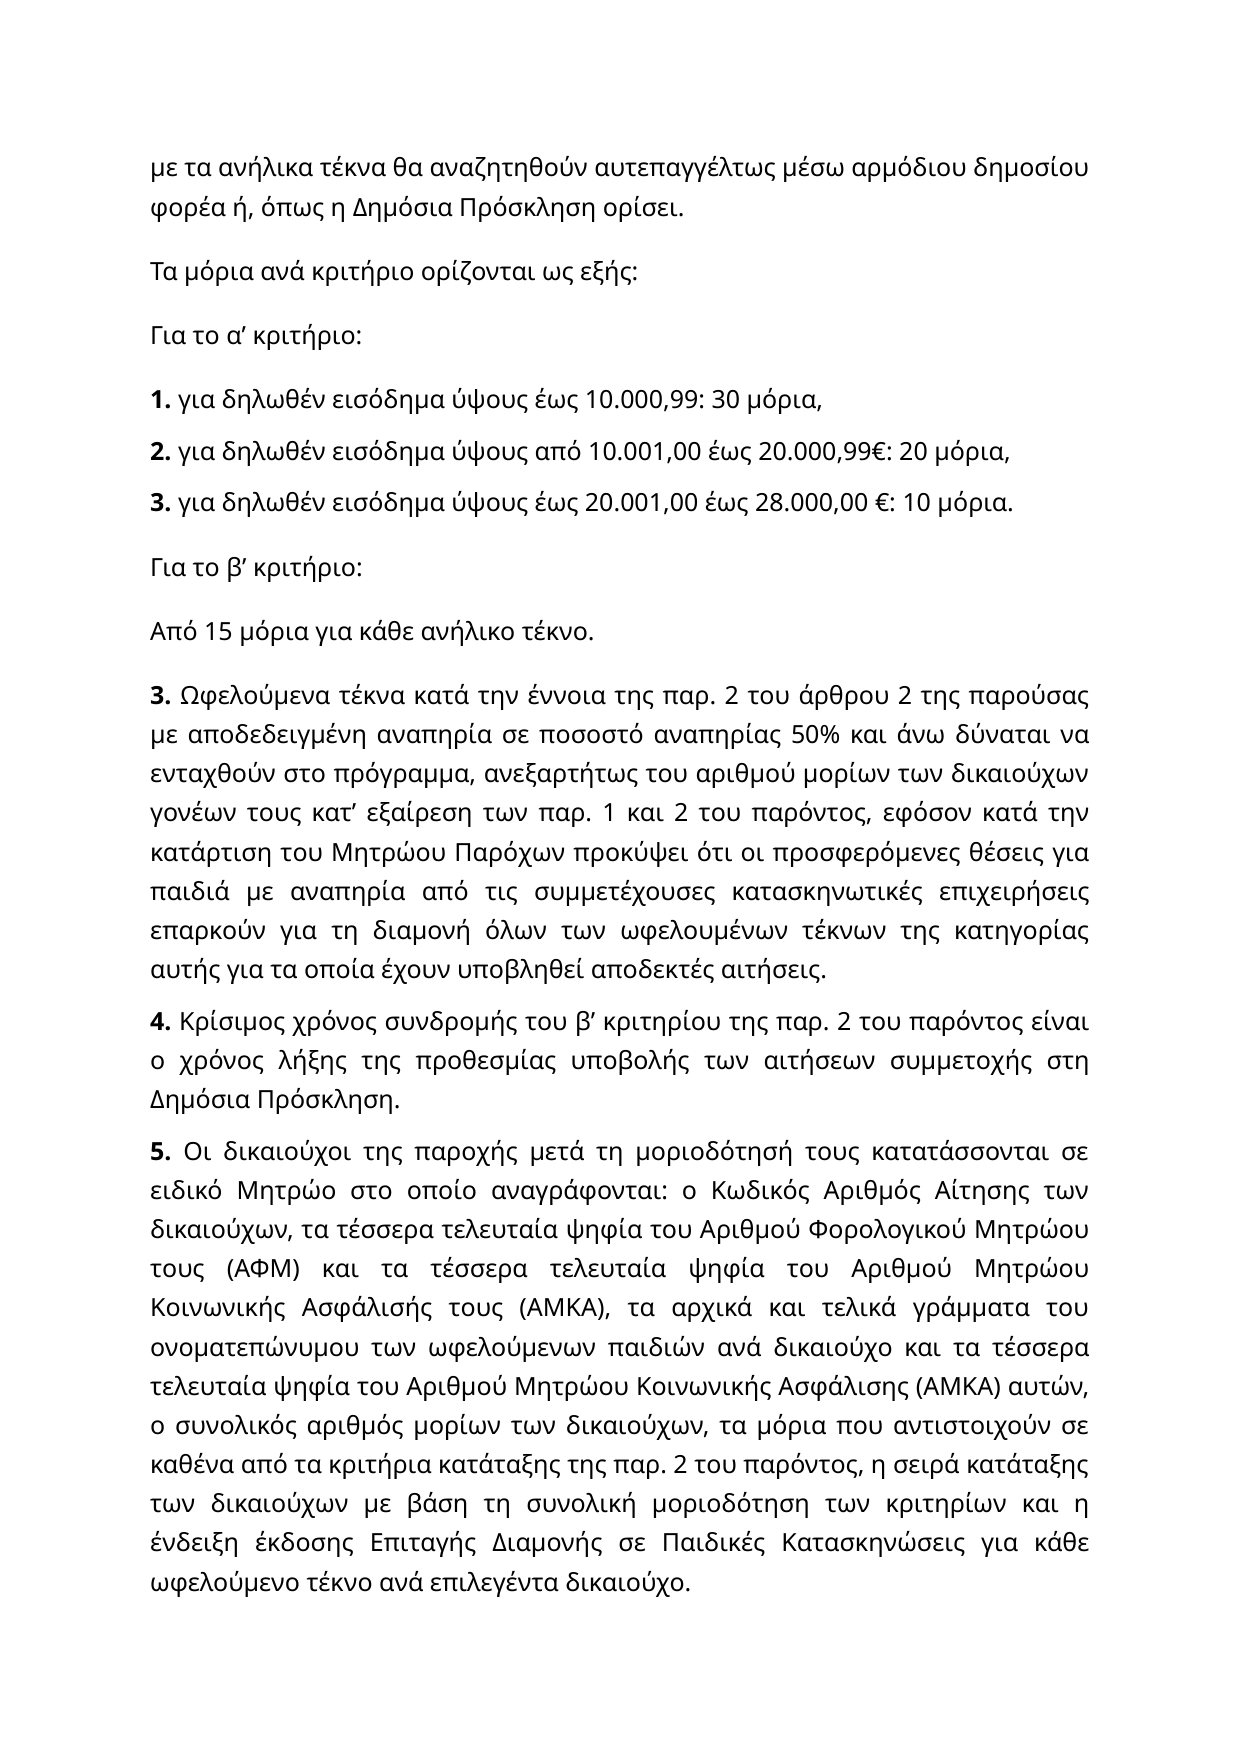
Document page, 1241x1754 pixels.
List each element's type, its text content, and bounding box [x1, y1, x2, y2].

text 4. Κρίσιμος χρόνος συνδρομής του β’ κριτηρίου της παρ. 2 του παρόντος είναι ο χρόνος λήξης της προθεσμίας υποβολής των αιτήσεων συμμετοχής στη Δημόσια Πρόσκληση. [150, 1003, 1090, 1116]
text Από 15 μόρια για κάθε ανήλικο τέκνο. [150, 613, 1090, 647]
text με τα ανήλικα τέκνα θα αναζητηθούν αυτεπαγγέλτως μέσω αρμόδιου δημοσίου φορέα ή, όπως η Δημόσια Πρόσκληση ορίσει. [150, 150, 1090, 223]
text 3. Ωφελούμενα τέκνα κατά την έννοια της παρ. 2 του άρθρου 2 της παρούσας με αποδεδειγμένη αναπηρία σε ποσοστό αναπηρίας 50% και άνω δύναται να ενταχθούν στο πρόγραμμα, ανεξαρτήτως του αριθμού μορίων των δικαιούχων γονέων τους κατ’ εξαίρεση των παρ. 1 και 2 του παρόντος, εφόσον κατά την κατάρτιση του Μητρώου Παρόχων προκύψει ότι οι προσφερόμενες θέσεις για παιδιά με αναπηρία από τις συμμετέχουσες κατασκηνωτικές επιχειρήσεις επαρκούν για τη διαμονή όλων των ωφελουμένων τέκνων της κατηγορίας αυτής για τα οποία έχουν υποβληθεί αποδεκτές αιτήσεις. [150, 677, 1090, 986]
text 5. Οι δικαιούχοι της παροχής μετά τη μοριοδότησή τους κατατάσσονται σε ειδικό Μητρώο στο οποίο αναγράφονται: ο Κωδικός Αριθμός Αίτησης των δικαιούχων, τα τέσσερα τελευταία ψηφία του Αριθμού Φορολογικού Μητρώου τους (ΑΦΜ) και τα τέσσερα τελευταία ψηφία του Αριθμού Μητρώου Κοινωνικής Ασφάλισής τους (ΑΜΚΑ), τα αρχικά και τελικά γράμματα του ονοματεπώνυμου των ωφελούμενων παιδιών ανά δικαιούχο και τα τέσσερα τελευταία ψηφία του Αριθμού Μητρώου Κοινωνικής Ασφάλισης (ΑΜΚΑ) αυτών, ο συνολικός αριθμός μορίων των δικαιούχων, τα μόρια που αντιστοιχούν σε καθένα από τα κριτήρια κατάταξης της παρ. 2 του παρόντος, η σειρά κατάταξης των δικαιούχων με βάση τη συνολική μοριοδότηση των κριτηρίων και η ένδειξη έκδοσης Επιταγής Διαμονής σε Παιδικές Κατασκηνώσεις για κάθε ωφελούμενο τέκνο ανά επιλεγέντα δικαιούχο. [150, 1133, 1090, 1598]
text Τα μόρια ανά κριτήριο ορίζονται ως εξής: [150, 253, 1090, 287]
text Για το α’ κριτήριο: [150, 317, 1090, 352]
text Για το β’ κριτήριο: [150, 549, 1090, 583]
text 3. για δηλωθέν εισόδημα ύψους έως 20.001,00 έως 28.000,00 €: 10 μόρια. [150, 485, 1090, 519]
text 2. για δηλωθέν εισόδημα ύψους από 10.001,00 έως 20.000,99€: 20 μόρια, [150, 433, 1090, 467]
text 1. για δηλωθέν εισόδημα ύψους έως 10.000,99: 30 μόρια, [150, 382, 1090, 416]
